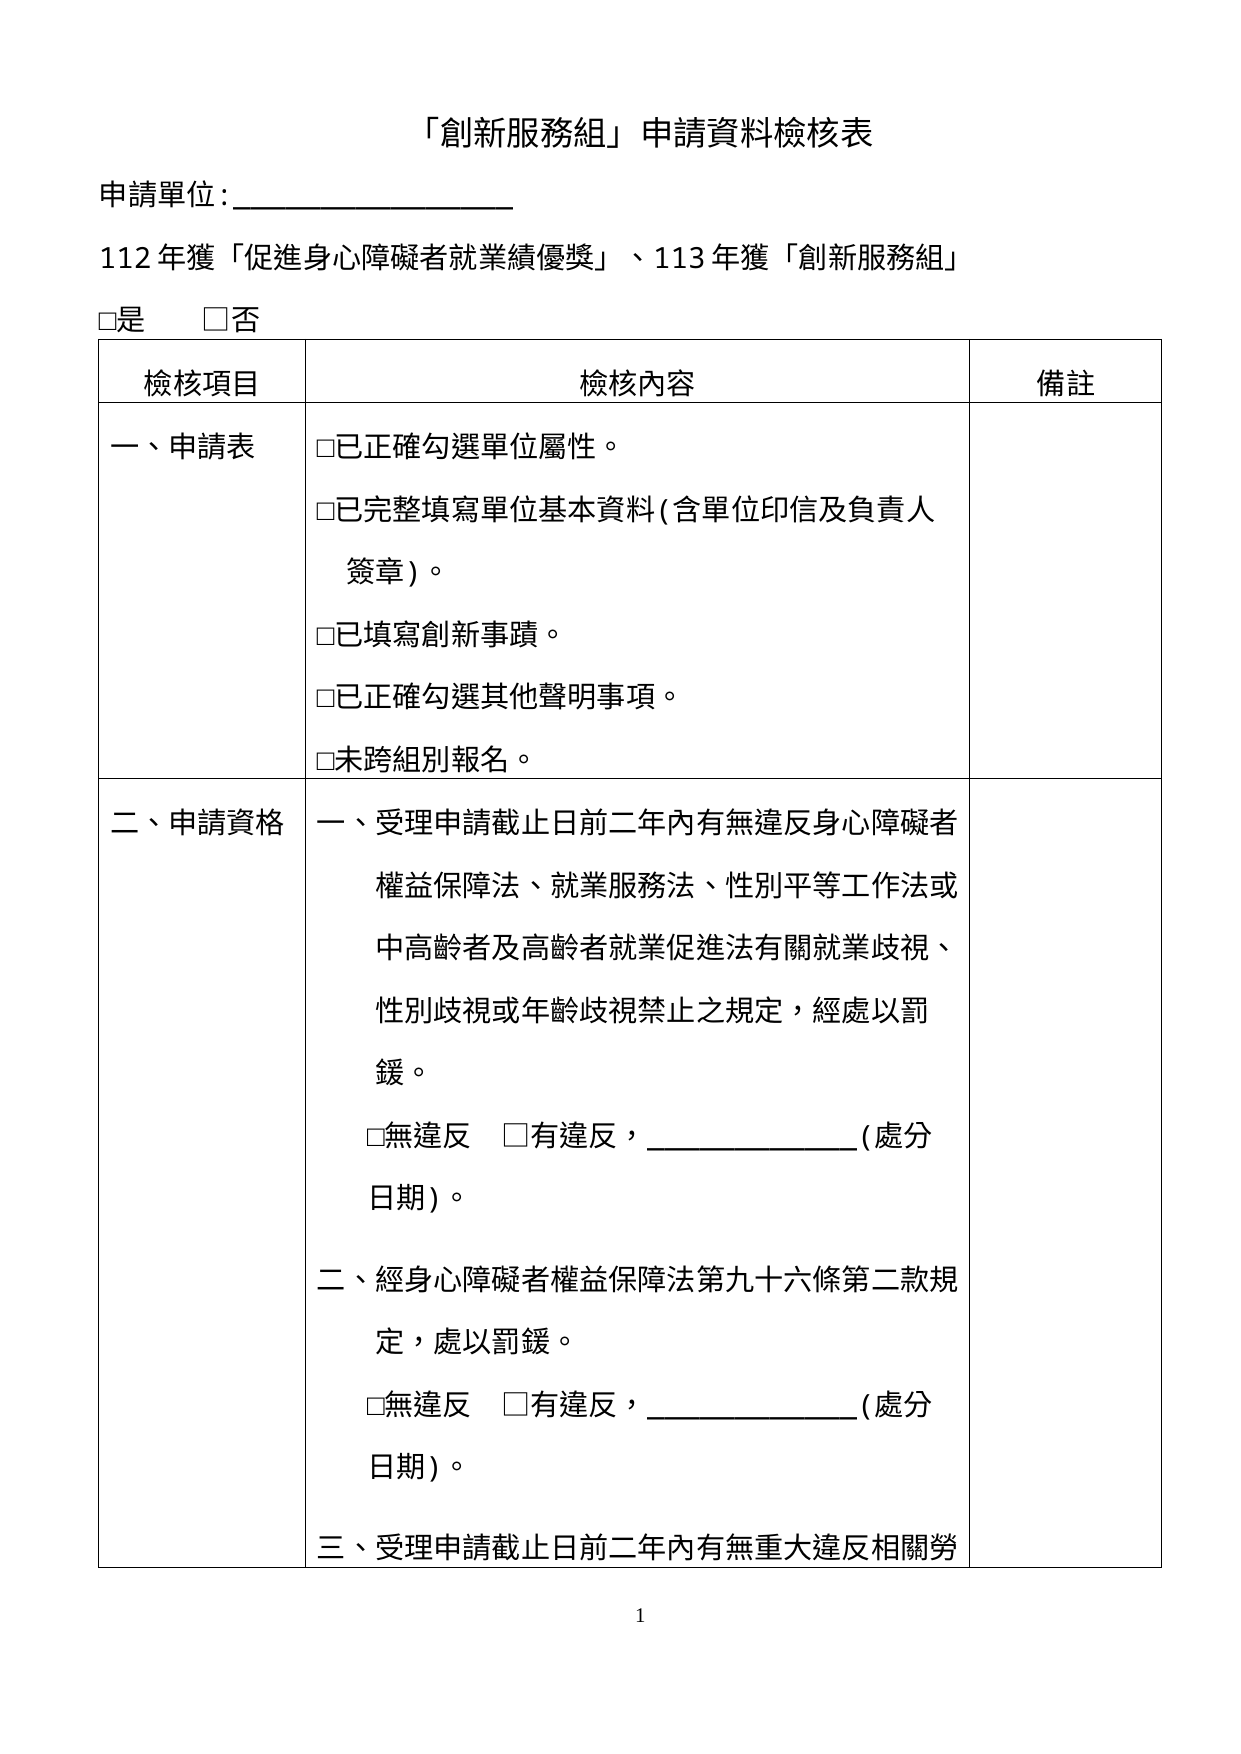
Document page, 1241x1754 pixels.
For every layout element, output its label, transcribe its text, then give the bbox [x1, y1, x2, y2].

table_cell 一、受理申請截止日前二年內有無違反身心障礙者權益保障法、就業服務法、性別平等工作法或中高齡者及高齡者就業促進法有關就業歧視、性別歧視或年齡歧視禁止之規定，經處以罰鍰。 □無違反 □有違反，____________(處分日期)。 二、經身心障礙者權益保障法第九十六條第二款規定，處以罰鍰。 □無違反 □有違反，____________(處分日期)。 三、受理申請截止日前二年內有無重大違反相關勞 [306, 779, 969, 1567]
table_header 檢核項目 [99, 340, 305, 402]
table_cell [970, 403, 1161, 778]
text 申請單位:________________ [99, 151, 1093, 214]
text 112年獲「促進身心障礙者就業績優獎」、113年獲「創新服務組」 [99, 214, 1093, 276]
table_header 備註 [970, 340, 1161, 402]
table_cell □已正確勾選單位屬性。 □已完整填寫單位基本資料(含單位印信及負責人簽章)。 □已填寫創新事蹟。 □已正確勾選其他聲明事項。 □未跨組別報名。 [306, 403, 969, 778]
text □是 □否 [99, 276, 1093, 339]
table_cell 二、申請資格 [99, 779, 305, 1567]
table_cell [970, 779, 1161, 1567]
table_cell 一、申請表 [99, 403, 305, 778]
table_header 檢核內容 [306, 340, 969, 402]
text 「創新服務組」申請資料檢核表 [187, 89, 1093, 151]
